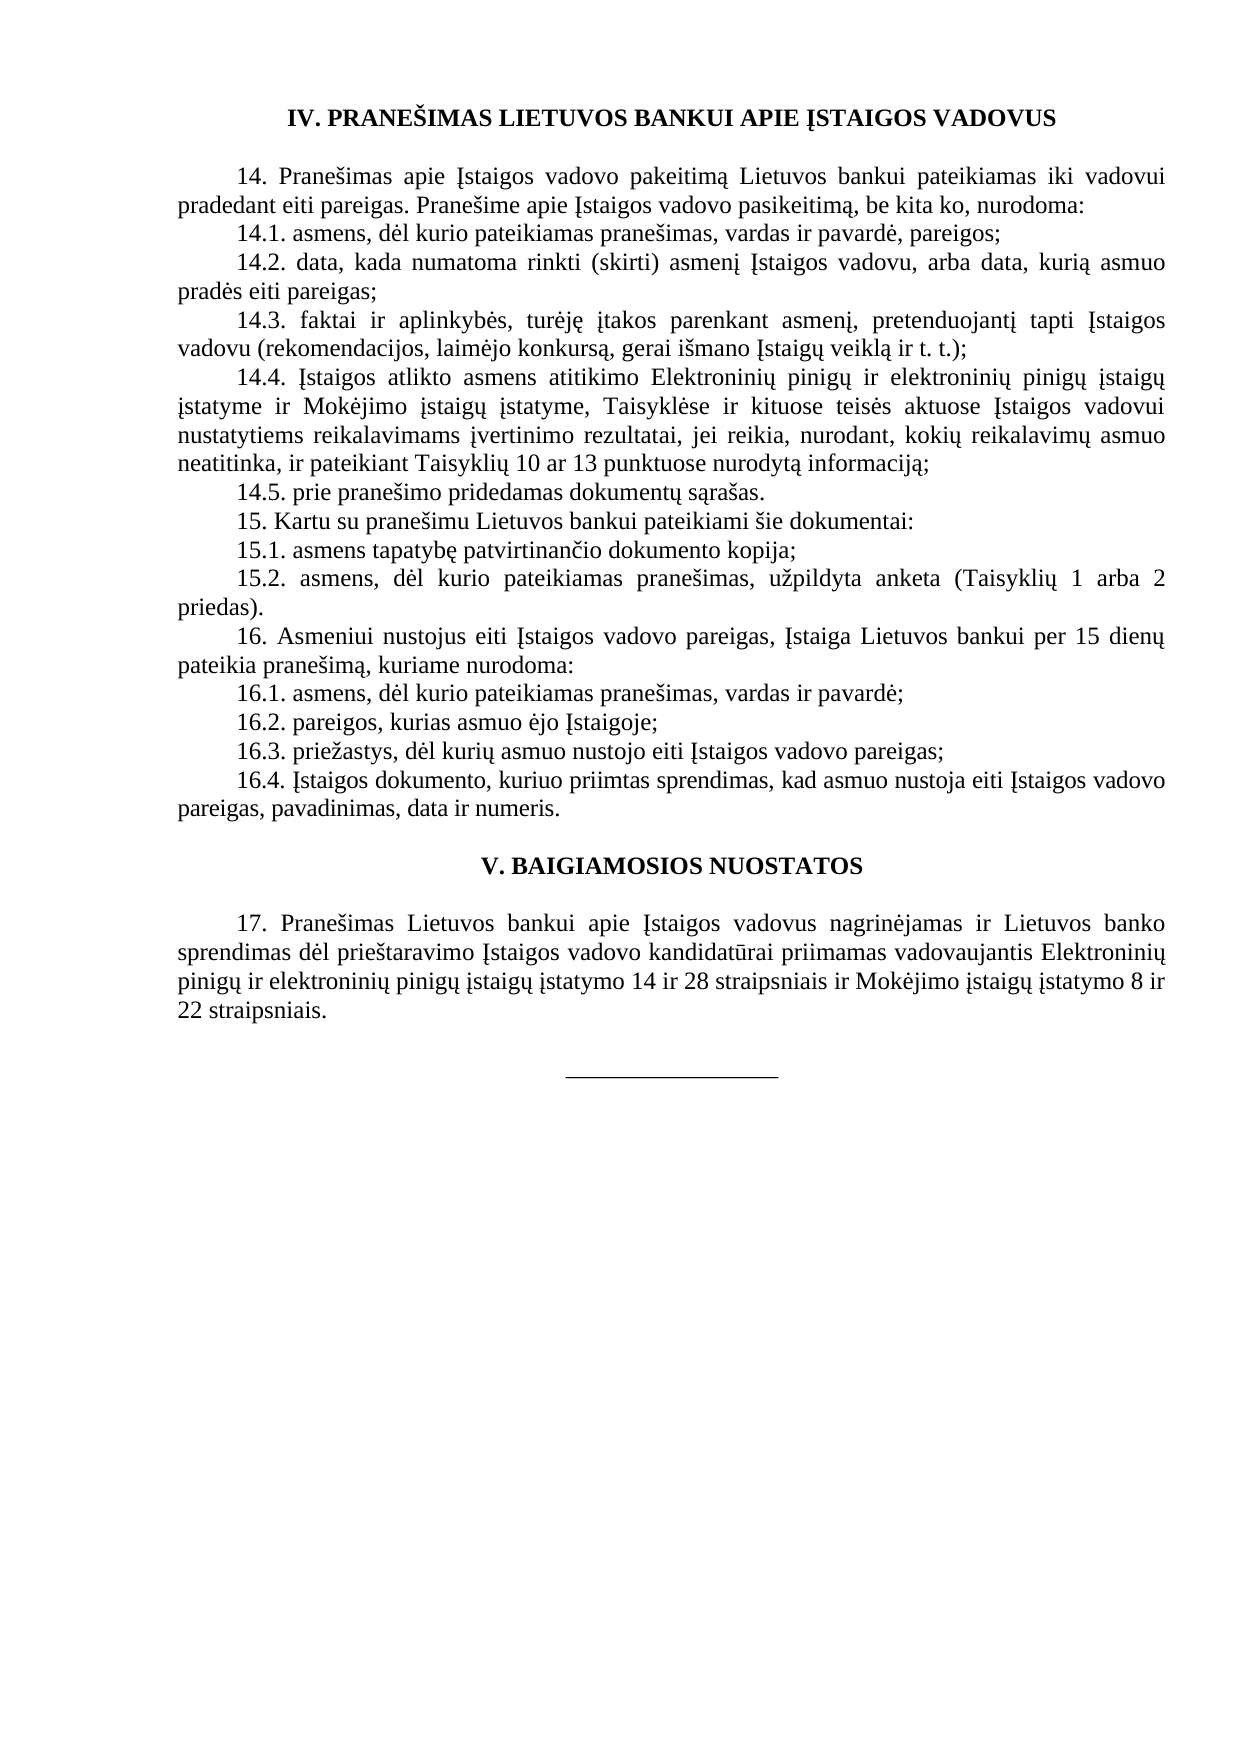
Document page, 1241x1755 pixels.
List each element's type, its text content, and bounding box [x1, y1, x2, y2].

text 17. Pranešimas Lietuvos bankui apie Įstaigos vadovus nagrinėjamas ir Lietuvos banko sprendimas dėl prieštaravimo Įstaigos vadovo kandidatūrai priimamas vadovaujantis Elektroninių pinigų ir elektroninių pinigų įstaigų įstatymo 14 ir 28 straipsniais ir Mokėjimo įstaigų įstatymo 8 ir 22 straipsniais. [177, 908, 1166, 1023]
text 16.2. pareigos, kurias asmuo ėjo Įstaigoje; [177, 707, 1166, 736]
text V. BAIGIAMOSIOS NUOSTATOS [177, 851, 1166, 880]
text 14.5. prie pranešimo pridedamas dokumentų sąrašas. [177, 477, 1166, 506]
text 16. Asmeniui nustojus eiti Įstaigos vadovo pareigas, Įstaiga Lietuvos bankui per 15 dienų pateikia pranešimą, kuriame nurodoma: [177, 621, 1166, 678]
text 15.2. asmens, dėl kurio pateikiamas pranešimas, užpildyta anketa (Taisyklių 1 arba 2 priedas). [177, 563, 1166, 621]
text 15.1. asmens tapatybę patvirtinančio dokumento kopija; [177, 535, 1166, 563]
text 14.2. data, kada numatoma rinkti (skirti) asmenį Įstaigos vadovu, arba data, kurią asmuo pradės eiti pareigas; [177, 247, 1166, 305]
text 14. Pranešimas apie Įstaigos vadovo pakeitimą Lietuvos bankui pateikiamas iki vadovui pradedant eiti pareigas. Pranešime apie Įstaigos vadovo pasikeitimą, be kita ko, nurodoma: [177, 161, 1166, 218]
text IV. PRANEŠIMAS LIETUVOS BANKUI APIE ĮSTAIGOS VADOVUS [177, 103, 1166, 132]
text 15. Kartu su pranešimu Lietuvos bankui pateikiami šie dokumentai: [177, 506, 1166, 535]
text 14.3. faktai ir aplinkybės, turėję įtakos parenkant asmenį, pretenduojantį tapti Įstaigos vadovu (rekomendacijos, laimėjo konkursą, gerai išmano Įstaigų veiklą ir t. t.); [177, 305, 1166, 362]
text 16.4. Įstaigos dokumento, kuriuo priimtas sprendimas, kad asmuo nustoja eiti Įstaigos vadovo pareigas, pavadinimas, data ir numeris. [177, 765, 1166, 822]
text 14.4. Įstaigos atlikto asmens atitikimo Elektroninių pinigų ir elektroninių pinigų įstaigų įstatyme ir Mokėjimo įstaigų įstatyme, Taisyklėse ir kituose teisės aktuose Įstaigos vadovui nustatytiems reikalavimams įvertinimo rezultatai, jei reikia, nurodant, kokių reikalavimų asmuo neatitinka, ir pateikiant Taisyklių 10 ar 13 punktuose nurodytą informaciją; [177, 362, 1166, 477]
text 16.1. asmens, dėl kurio pateikiamas pranešimas, vardas ir pavardė; [177, 678, 1166, 707]
text _________________ [177, 1052, 1166, 1081]
text 14.1. asmens, dėl kurio pateikiamas pranešimas, vardas ir pavardė, pareigos; [177, 218, 1166, 247]
text 16.3. priežastys, dėl kurių asmuo nustojo eiti Įstaigos vadovo pareigas; [177, 736, 1166, 765]
